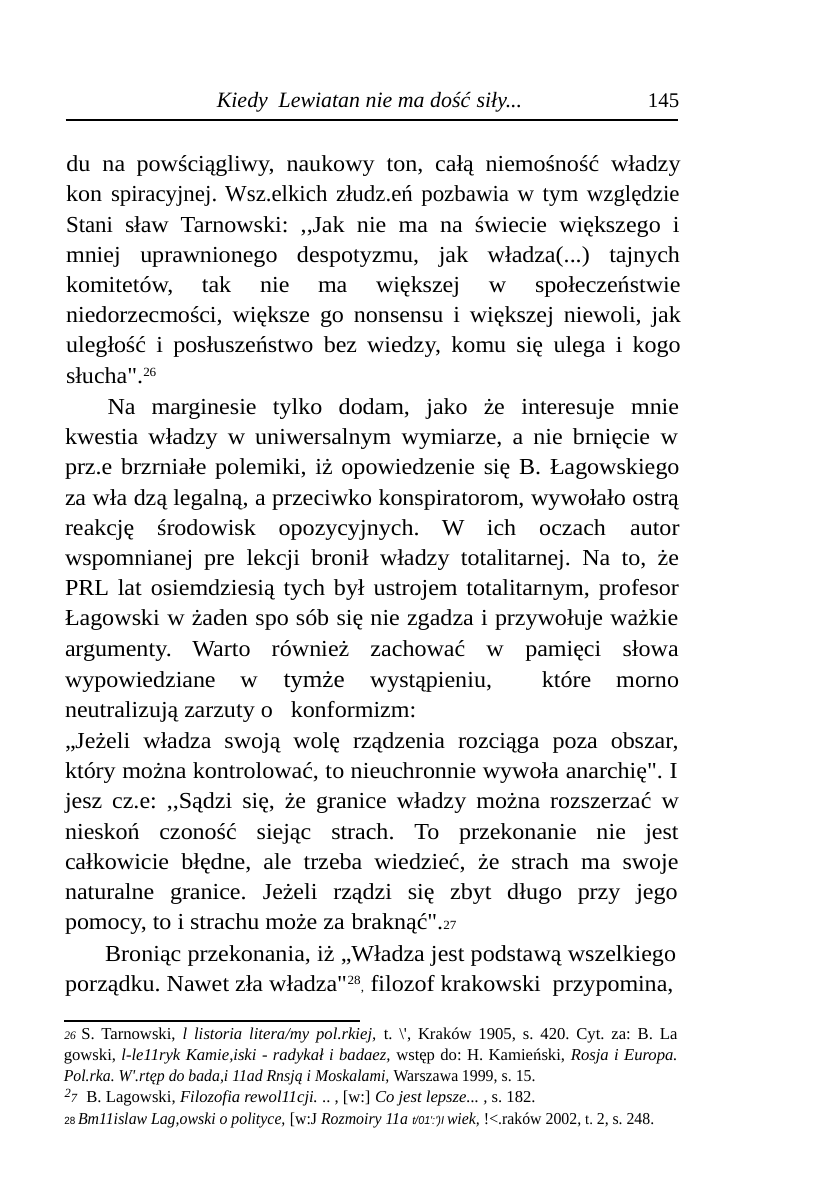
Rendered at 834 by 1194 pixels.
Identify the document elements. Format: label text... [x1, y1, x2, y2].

text 27 B. Lagowski, Filozofia rewol11cji. .. , [w:] Co jest lepsze... , s. 182. [64, 1087, 721, 1106]
text Na marginesie tylko dodam, jako że interesuje mnie kwestia władzy w uniwersalnym wymiarze, a nie brnięcie w prz.e­ brzrniałe polemiki, iż opowiedzenie się B. Łagowskiego za wła­ dzą legalną, a przeciwko konspiratorom, wywołało ostrą reakcję środowisk opozycyjnych. W ich oczach autor wspomnianej pre­ lekcji bronił władzy totalitarnej. Na to, że PRL lat osiemdziesią­ tych był ustrojem totalitarnym, profesor Łagowski w żaden spo­ sób się nie zgadza i przywołuje ważkie argumenty. Warto również zachować w pamięci słowa wypowiedziane w tymże wystąpieniu, które morno neutralizują zarzuty o konformizm: [65, 393, 679, 723]
text Broniąc przekonania, iż „Władza jest podstawą wszelkiego porządku. Nawet zła władza"28, filozof krakowski przypomina, [65, 939, 677, 997]
text „Jeżeli władza swoją wolę rządzenia rozciąga poza obszar, który można kontrolować, to nieuchronnie wywoła anarchię". I jesz­ cz.e: ,,Sądzi się, że granice władzy można rozszerzać w nieskoń­ czoność siejąc strach. To przekonanie nie jest całkowicie błędne, ale trzeba wiedzieć, że strach ma swoje naturalne granice. Jeżeli rządzi się zbyt długo przy jego pomocy, to i strachu może za­ braknąć".27 [65, 727, 679, 935]
text Kiedy Lewiatan nie ma dość siły... 145 [217, 87, 721, 112]
text 28 Bm11islaw Lag,owski o polityce, [w:J Rozmoiry 11a t/01':')I wiek, !<.raków 2002, t. 2, s. 248. [64, 1108, 721, 1128]
text du na powściągliwy, naukowy ton, całą niemośność władzy kon­ spiracyjnej. Wsz.elkich złudz.eń pozbawia w tym względzie Stani­ sław Tarnowski: ,,Jak nie ma na świecie większego i mniej uprawnionego despotyzmu, jak władza(...) tajnych komitetów, tak nie ma większej w społeczeństwie niedorzecmości, większe­ go nonsensu i większej niewoli, jak uległość i posłuszeństwo bez wiedzy, komu się ulega i kogo słucha".26 [66, 150, 681, 388]
text 26 S. Tarnowski, l listoria litera/my pol.rkiej, t. \', Kraków 1905, s. 420. Cyt. za: B. La­ gowski, l-le11ryk Kamie,iski - radykał i badaez, wstęp do: H. Kamieński, Rosja i Europa. Pol.rka. W'.rtęp do bada,i 11ad Rnsją i Moskalami, Warszawa 1999, s. 15. [63, 1024, 678, 1085]
